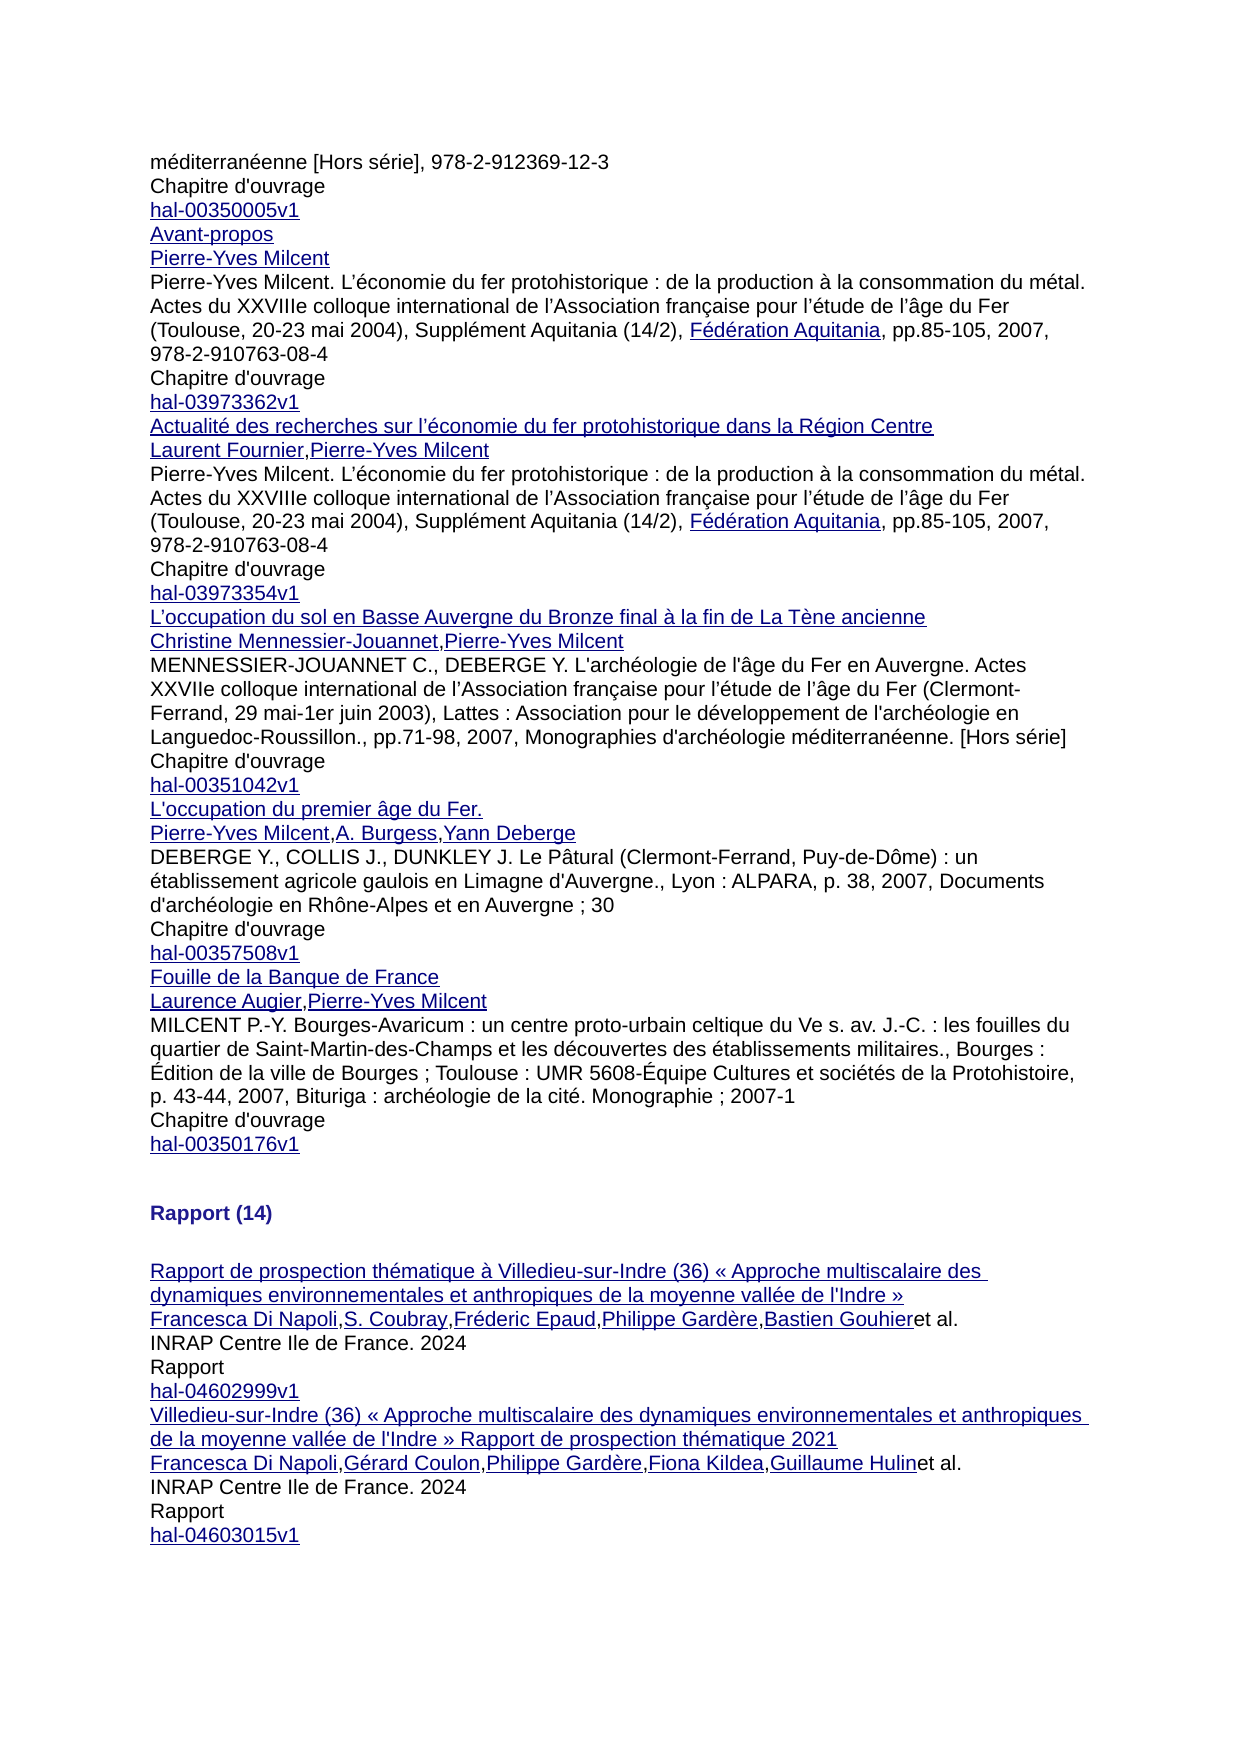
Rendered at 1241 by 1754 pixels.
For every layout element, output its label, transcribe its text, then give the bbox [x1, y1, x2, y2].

table_cell Fouille de la Banque de France Laurence Augier,Pierre-Yves Milcent MILCENT P.-Y. Bourges-Avaricum : un centre proto-urbain celtique du Ve s. av. J.-C. : les fouilles du quartier de Saint-Martin-des-Champs et les découvertes des établissements militaires., Bourges : Édition de la ville de Bourges ; Toulouse : UMR 5608-Équipe Cultures et sociétés de la Protohistoire, p. 43-44, 2007, Bituriga : archéologie de la cité. Monographie ; 2007-1 Chapitre d'ouvrage hal-00350176v1 [150, 965, 1090, 1156]
subtitle Rapport (14) [150, 1201, 1090, 1225]
table_cell méditerranéenne [Hors série], 978-2-912369-12-3 Chapitre d'ouvrage hal-00350005v1 [150, 150, 1090, 222]
table_cell L'occupation du premier âge du Fer. Pierre-Yves Milcent,A. Burgess,Yann Deberge DEBERGE Y., COLLIS J., DUNKLEY J. Le Pâtural (Clermont-Ferrand, Puy-de-Dôme) : un établissement agricole gaulois en Limagne d'Auvergne., Lyon : ALPARA, p. 38, 2007, Documents d'archéologie en Rhône-Alpes et en Auvergne ; 30 Chapitre d'ouvrage hal-00357508v1 [150, 797, 1090, 964]
table_cell Actualité des recherches sur l’économie du fer protohistorique dans la Région Centre Laurent Fournier,Pierre-Yves Milcent Pierre-Yves Milcent. L’économie du fer protohistorique : de la production à la consommation du métal. Actes du XXVIIIe colloque international de l’Association française pour l’étude de l’âge du Fer (Toulouse, 20-23 mai 2004), Supplément Aquitania (14/2), Fédération Aquitania, pp.85-105, 2007, 978-2-910763-08-4 Chapitre d'ouvrage hal-03973354v1 [150, 414, 1090, 605]
table_cell L’occupation du sol en Basse Auvergne du Bronze final à la fin de La Tène ancienne Christine Mennessier-Jouannet,Pierre-Yves Milcent MENNESSIER-JOUANNET C., DEBERGE Y. L'archéologie de l'âge du Fer en Auvergne. Actes XXVIIe colloque international de l’Association française pour l’étude de l’âge du Fer (Clermont-Ferrand, 29 mai-1er juin 2003), Lattes : Association pour le développement de l'archéologie en Languedoc-Roussillon., pp.71-98, 2007, Monographies d'archéologie méditerranéenne. [Hors série] Chapitre d'ouvrage hal-00351042v1 [150, 605, 1090, 797]
table_cell Villedieu-sur-Indre (36) « Approche multiscalaire des dynamiques environnementales et anthropiques de la moyenne vallée de l'Indre » Rapport de prospection thématique 2021 Francesca Di Napoli,Gérard Coulon,Philippe Gardère,Fiona Kildea,Guillaume Hulinet al. INRAP Centre Ile de France. 2024 Rapport hal-04603015v1 [150, 1403, 1090, 1547]
table_header Rapport de prospection thématique à Villedieu-sur-Indre (36) « Approche multiscalaire des dynamiques environnementales et anthropiques de la moyenne vallée de l'Indre » Francesca Di Napoli,S. Coubray,Fréderic Epaud,Philippe Gardère,Bastien Gouhieret al. INRAP Centre Ile de France. 2024 Rapport hal-04602999v1 [150, 1259, 1090, 1403]
table_cell Avant-propos Pierre-Yves Milcent Pierre-Yves Milcent. L’économie du fer protohistorique : de la production à la consommation du métal. Actes du XXVIIIe colloque international de l’Association française pour l’étude de l’âge du Fer (Toulouse, 20-23 mai 2004), Supplément Aquitania (14/2), Fédération Aquitania, pp.85-105, 2007, 978-2-910763-08-4 Chapitre d'ouvrage hal-03973362v1 [150, 222, 1090, 413]
